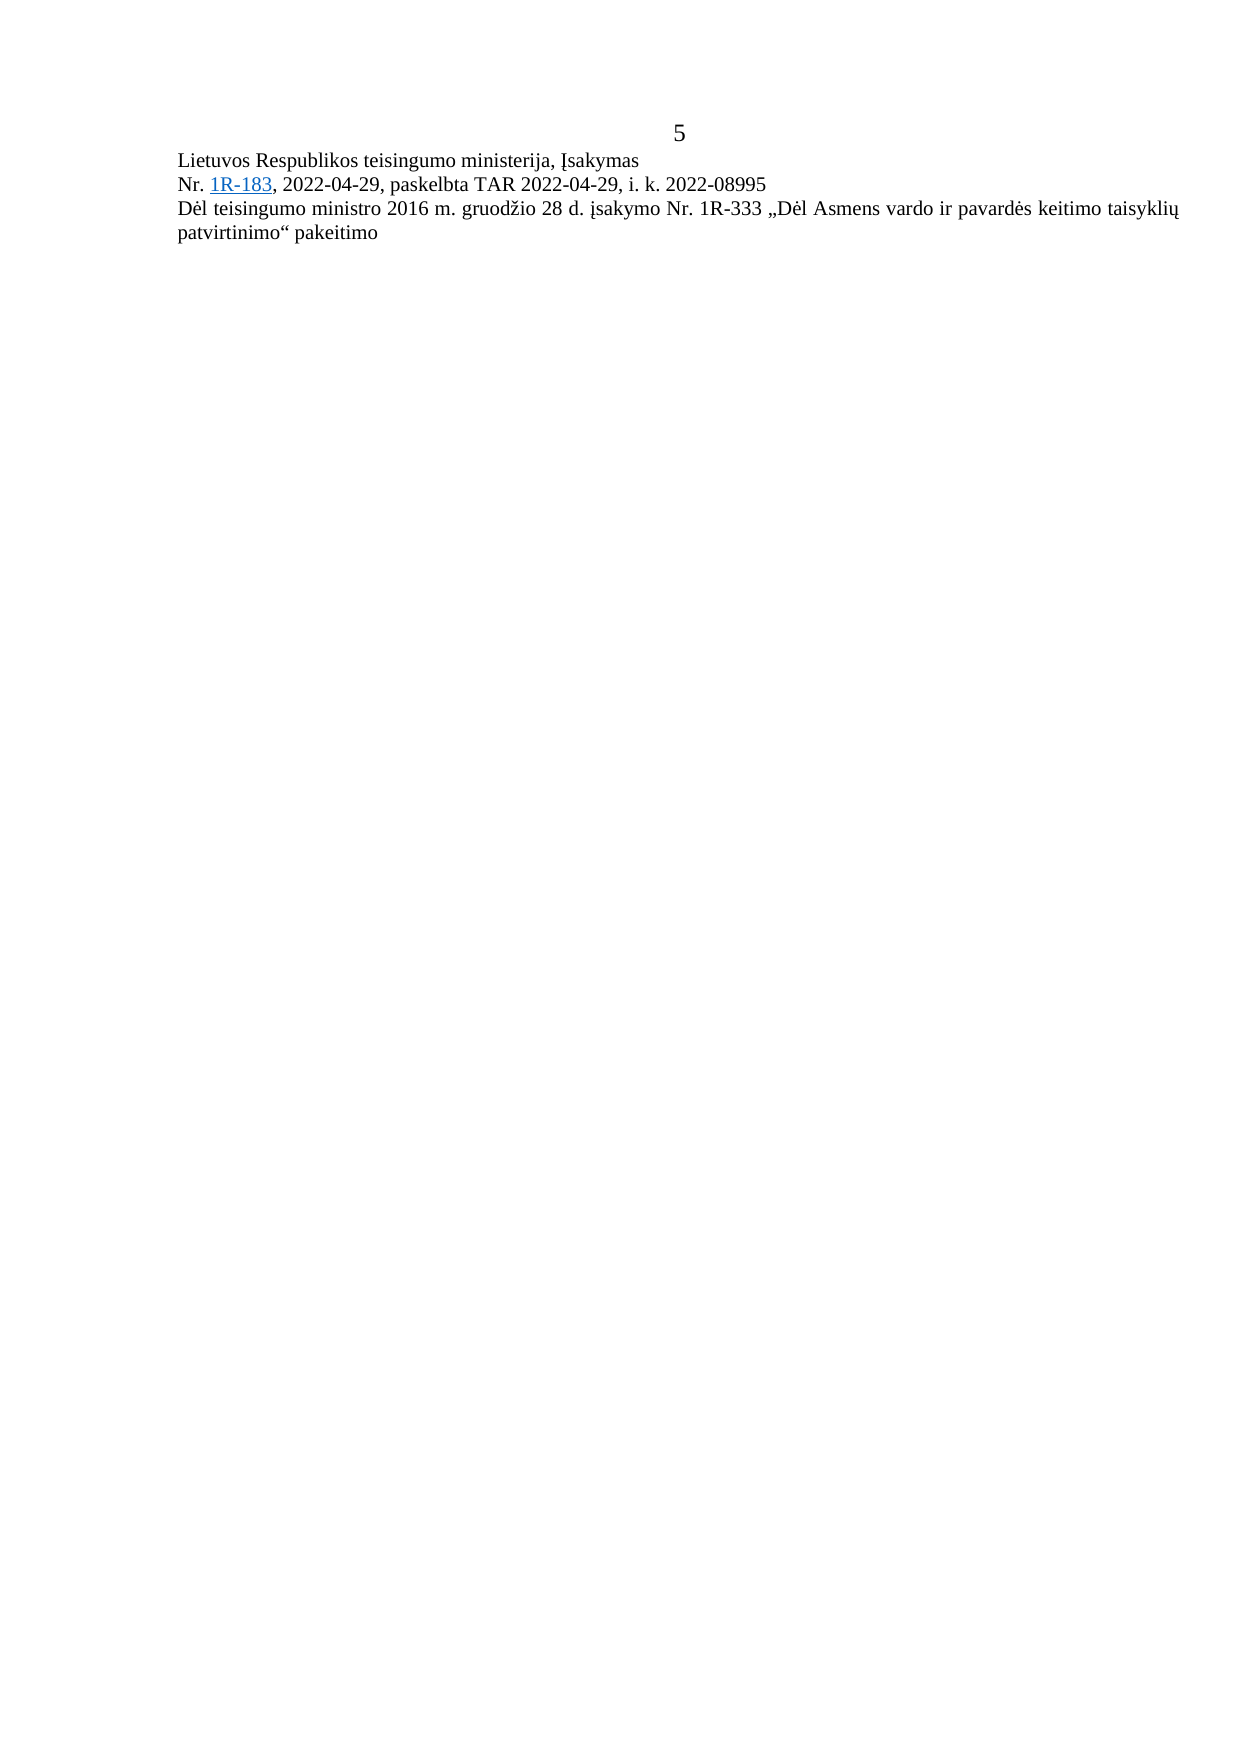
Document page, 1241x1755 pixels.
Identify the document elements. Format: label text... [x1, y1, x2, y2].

text Lietuvos Respublikos teisingumo ministerija, Įsakymas [177, 148, 1181, 172]
text Nr. 1R-183, 2022-04-29, paskelbta TAR 2022-04-29, i. k. 2022-08995 [177, 172, 1181, 196]
text Dėl teisingumo ministro 2016 m. gruodžio 28 d. įsakymo Nr. 1R-333 „Dėl Asmens vardo ir pavardės keitimo taisyklių patvirtinimo“ pakeitimo [177, 196, 1181, 244]
